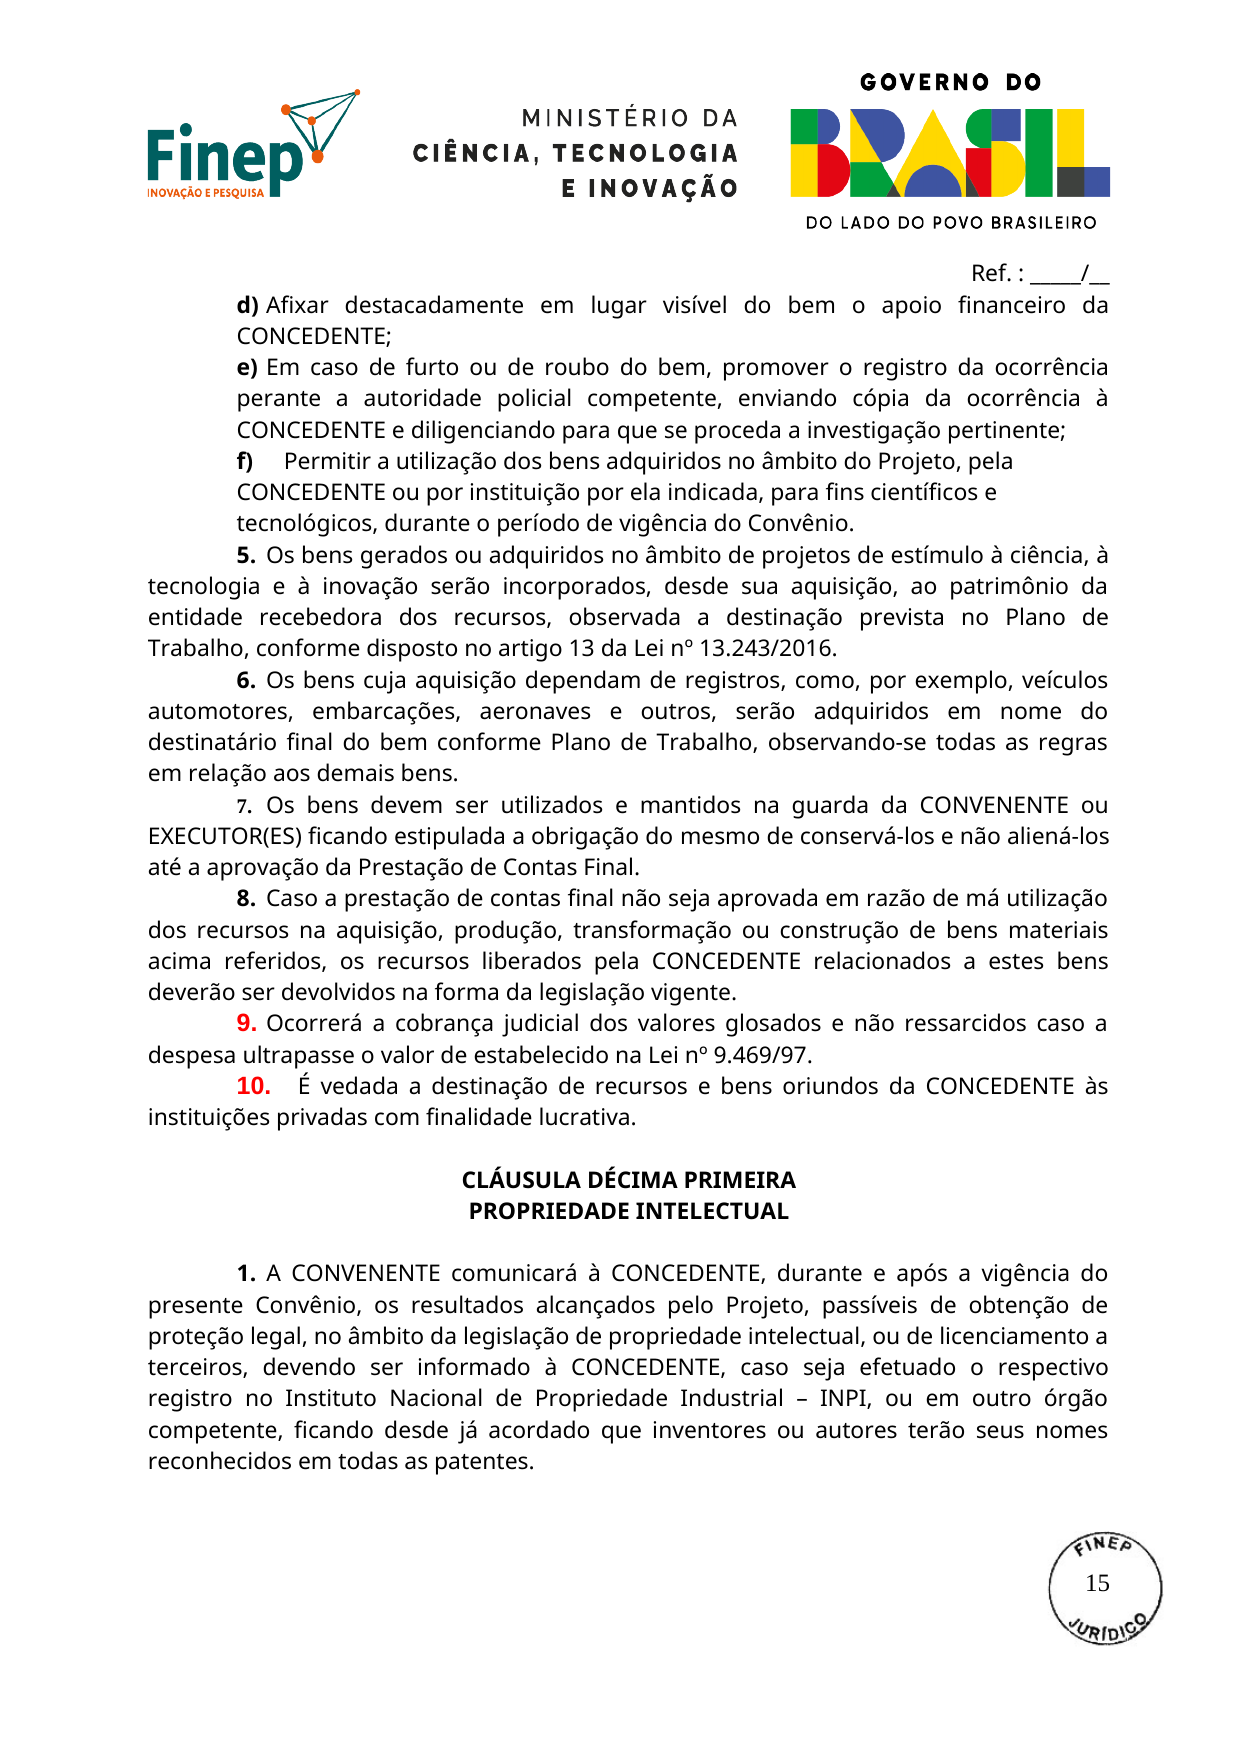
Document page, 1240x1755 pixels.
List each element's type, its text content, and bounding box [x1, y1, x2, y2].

list Permitir a utilização dos bens adquiridos no âmbito do Projeto, pela CONCEDENTE ou por instituição por ela indicada, para fins científicos e tecnológicos, durante o período de vigência do Convênio. [236, 445, 1110, 539]
list Os bens cuja aquisição dependam de registros, como, por exemplo, veículos automotores, embarcações, aeronaves e outros, serão adquiridos em nome do destinatário final do bem conforme Plano de Trabalho, observando-se todas as regras em relação aos demais bens. [148, 664, 1110, 789]
text 1. A CONVENENTE comunicará à CONCEDENTE, durante e após a vigência do presente Convênio, os resultados alcançados pelo Projeto, passíveis de obtenção de proteção legal, no âmbito da legislação de propriedade intelectual, ou de licenciamento a terceiros, devendo ser informado à CONCEDENTE, caso seja efetuado o respectivo registro no Instituto Nacional de Propriedade Industrial – INPI, ou em outro órgão competente, ficando desde já acordado que inventores ou autores terão seus nomes reconhecidos em todas as patentes. [148, 1257, 1110, 1476]
text CLÁUSULA DÉCIMA PRIMEIRA [148, 1164, 1110, 1195]
list Ocorrerá a cobrança judicial dos valores glosados e não ressarcidos caso a despesa ultrapasse o valor de estabelecido na Lei nº 9.469/97. [148, 1007, 1110, 1070]
list Em caso de furto ou de roubo do bem, promover o registro da ocorrência perante a autoridade policial competente, enviando cópia da ocorrência à CONCEDENTE e diligenciando para que se proceda a investigação pertinente; [236, 351, 1110, 445]
list Os bens devem ser utilizados e mantidos na guarda da CONVENENTE ou EXECUTOR(ES) ficando estipulada a obrigação do mesmo de conservá-los e não aliená-los até a aprovação da Prestação de Contas Final. [148, 789, 1110, 882]
list Caso a prestação de contas final não seja aprovada em razão de má utilização dos recursos na aquisição, produção, transformação ou construção de bens materiais acima referidos, os recursos liberados pela CONCEDENTE relacionados a estes bens deverão ser devolvidos na forma da legislação vigente. [148, 882, 1110, 1007]
list Afixar destacadamente em lugar visível do bem o apoio financeiro da CONCEDENTE; [236, 289, 1110, 351]
list É vedada a destinação de recursos e bens oriundos da CONCEDENTE às instituições privadas com finalidade lucrativa. [148, 1070, 1110, 1132]
list Os bens gerados ou adquiridos no âmbito de projetos de estímulo à ciência, à tecnologia e à inovação serão incorporados, desde sua aquisição, ao patrimônio da entidade recebedora dos recursos, observada a destinação prevista no Plano de Trabalho, conforme disposto no artigo 13 da Lei nº 13.243/2016. [148, 539, 1110, 664]
text PROPRIEDADE INTELECTUAL [148, 1195, 1110, 1226]
